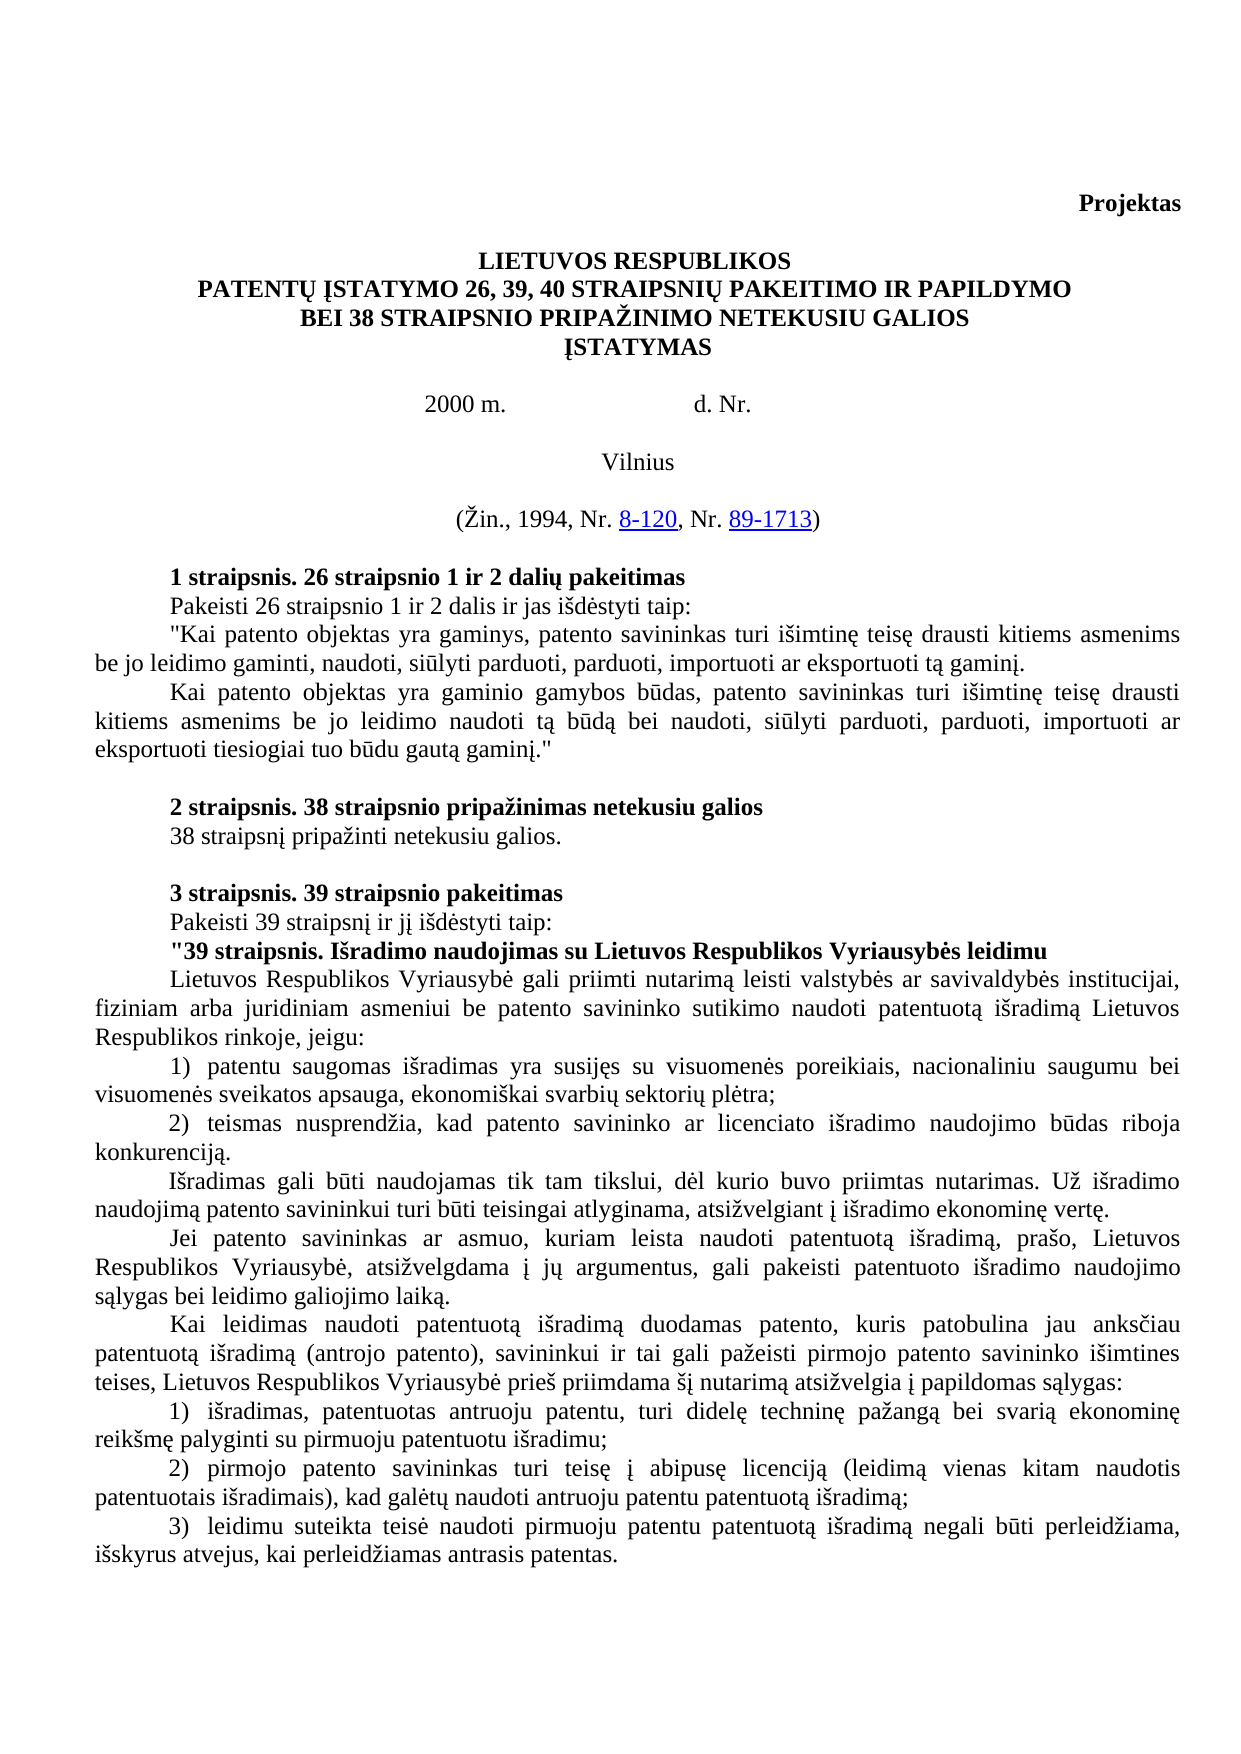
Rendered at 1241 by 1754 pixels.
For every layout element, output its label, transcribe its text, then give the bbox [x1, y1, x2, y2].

text 2) teismas nusprendžia, kad patento savininko ar licenciato išradimo naudojimo būdas riboja konkurenciją. [94, 1108, 1181, 1166]
text Kai leidimas naudoti patentuotą išradimą duodamas patento, kuris patobulina jau anksčiau patentuotą išradimą (antrojo patento), savininkui ir tai gali pažeisti pirmojo patento savininko išimtines teises, Lietuvos Respublikos Vyriausybė prieš priimdama šį nutarimą atsižvelgia į papildomas sąlygas: [94, 1309, 1181, 1396]
text 3 straipsnis. 39 straipsnio pakeitimas [94, 878, 1181, 907]
text LIETUVOS RESPUBLIKOS [94, 246, 1181, 274]
text BEI 38 STRAIPSNIO PRIPAŽINIMO NETEKUSIU GALIOS [94, 303, 1181, 332]
text Jei patento savininkas ar asmuo, kuriam leista naudoti patentuotą išradimą, prašo, Lietuvos Respublikos Vyriausybė, atsižvelgdama į jų argumentus, gali pakeisti patentuoto išradimo naudojimo sąlygas bei leidimo galiojimo laiką. [94, 1223, 1181, 1309]
text 2000 m. d. Nr. [94, 389, 1181, 418]
text 1) patentu saugomas išradimas yra susijęs su visuomenės poreikiais, nacionaliniu saugumu bei visuomenės sveikatos apsauga, ekonomiškai svarbių sektorių plėtra; [94, 1051, 1181, 1108]
text "39 straipsnis. Išradimo naudojimas su Lietuvos Respublikos Vyriausybės leidimu [94, 936, 1181, 964]
text 3) leidimu suteikta teisė naudoti pirmuoju patentu patentuotą išradimą negali būti perleidžiama, išskyrus atvejus, kai perleidžiamas antrasis patentas. [94, 1511, 1181, 1568]
text 2) pirmojo patento savininkas turi teisę į abipusę licenciją (leidimą vienas kitam naudotis patentuotais išradimais), kad galėtų naudoti antruoju patentu patentuotą išradimą; [94, 1453, 1181, 1511]
text (Žin., 1994, Nr. 8-120, Nr. 89-1713) [94, 504, 1181, 533]
text 2 straipsnis. 38 straipsnio pripažinimas netekusiu galios [94, 792, 1181, 821]
text Kai patento objektas yra gaminio gamybos būdas, patento savininkas turi išimtinę teisę drausti kitiems asmenims be jo leidimo naudoti tą būdą bei naudoti, siūlyti parduoti, parduoti, importuoti ar eksportuoti tiesiogiai tuo būdu gautą gaminį." [94, 677, 1181, 763]
text Projektas [94, 188, 1181, 217]
text PATENTŲ ĮSTATYMO 26, 39, 40 STRAIPSNIŲ PAKEITIMO IR PAPILDYMO [94, 274, 1181, 303]
text Pakeisti 39 straipsnį ir jį išdėstyti taip: [94, 907, 1181, 936]
text Pakeisti 26 straipsnio 1 ir 2 dalis ir jas išdėstyti taip: [94, 591, 1181, 619]
text 1 straipsnis. 26 straipsnio 1 ir 2 dalių pakeitimas [94, 562, 1181, 591]
text 1) išradimas, patentuotas antruoju patentu, turi didelę techninę pažangą bei svarią ekonominę reikšmę palyginti su pirmuoju patentuotu išradimu; [94, 1396, 1181, 1453]
text Lietuvos Respublikos Vyriausybė gali priimti nutarimą leisti valstybės ar savivaldybės institucijai, fiziniam arba juridiniam asmeniui be patento savininko sutikimo naudoti patentuotą išradimą Lietuvos Respublikos rinkoje, jeigu: [94, 964, 1181, 1051]
text Išradimas gali būti naudojamas tik tam tikslui, dėl kurio buvo priimtas nutarimas. Už išradimo naudojimą patento savininkui turi būti teisingai atlyginama, atsižvelgiant į išradimo ekonominę vertę. [94, 1166, 1181, 1223]
text Vilnius [94, 447, 1181, 476]
text ĮSTATYMAS [94, 332, 1181, 361]
text "Kai patento objektas yra gaminys, patento savininkas turi išimtinę teisę drausti kitiems asmenims be jo leidimo gaminti, naudoti, siūlyti parduoti, parduoti, importuoti ar eksportuoti tą gaminį. [94, 619, 1181, 677]
text 38 straipsnį pripažinti netekusiu galios. [94, 821, 1181, 849]
